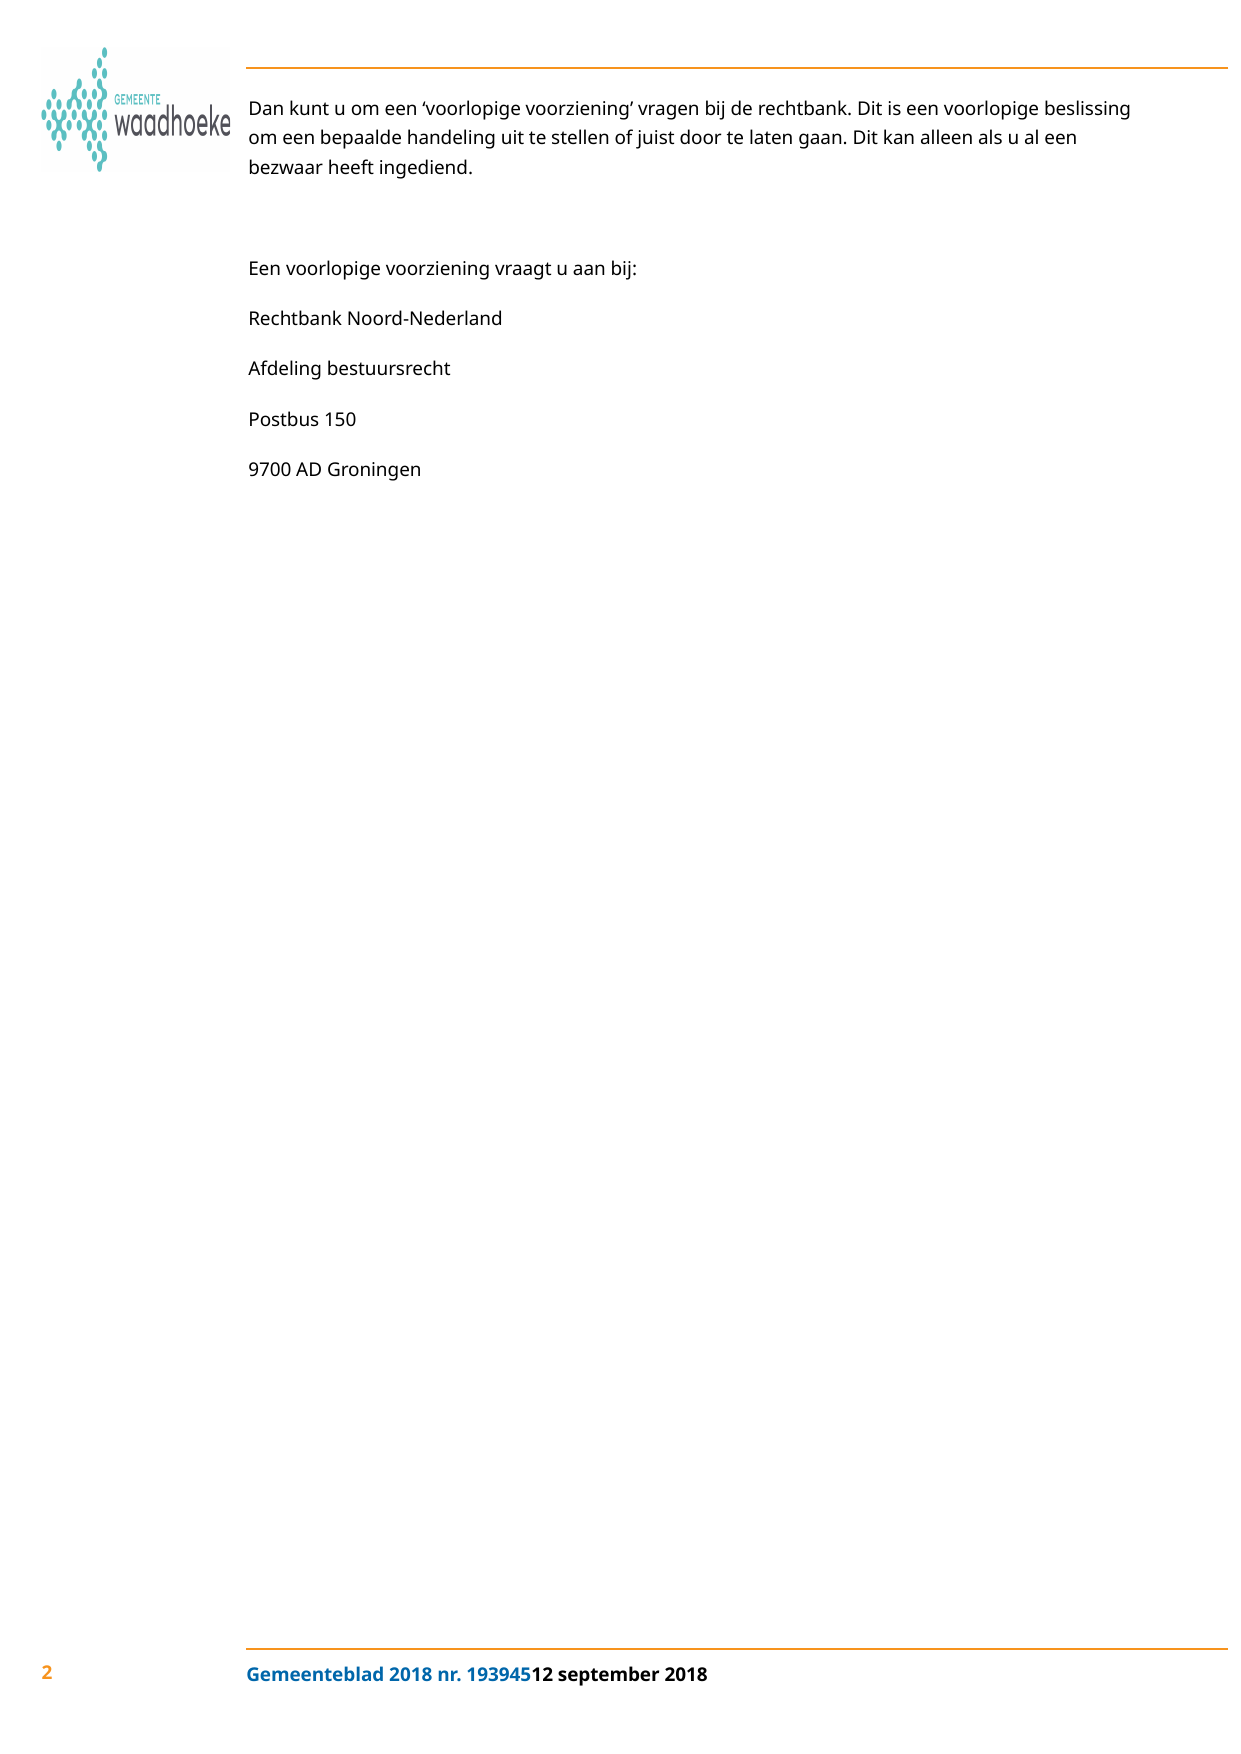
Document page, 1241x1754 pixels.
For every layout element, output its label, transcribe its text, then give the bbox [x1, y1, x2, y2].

text Een voorlopige voorziening vraagt u aan bij: [248, 255, 1152, 281]
text Afdeling bestuursrecht [248, 356, 1152, 381]
text Postbus 150 [248, 406, 1152, 432]
text 9700 AD Groningen [248, 456, 1152, 482]
text Dan kunt u om een ‘voorlopige voorziening’ vragen bij de rechtbank. Dit is een voorlopige beslissing om een bepaalde handeling uit te stellen of juist door te laten gaan. Dit kan alleen als u al een bezwaar heeft ingediend. [248, 95, 1152, 180]
picture [41, 47, 231, 172]
text Rechtbank Noord-Nederland [248, 305, 1152, 331]
